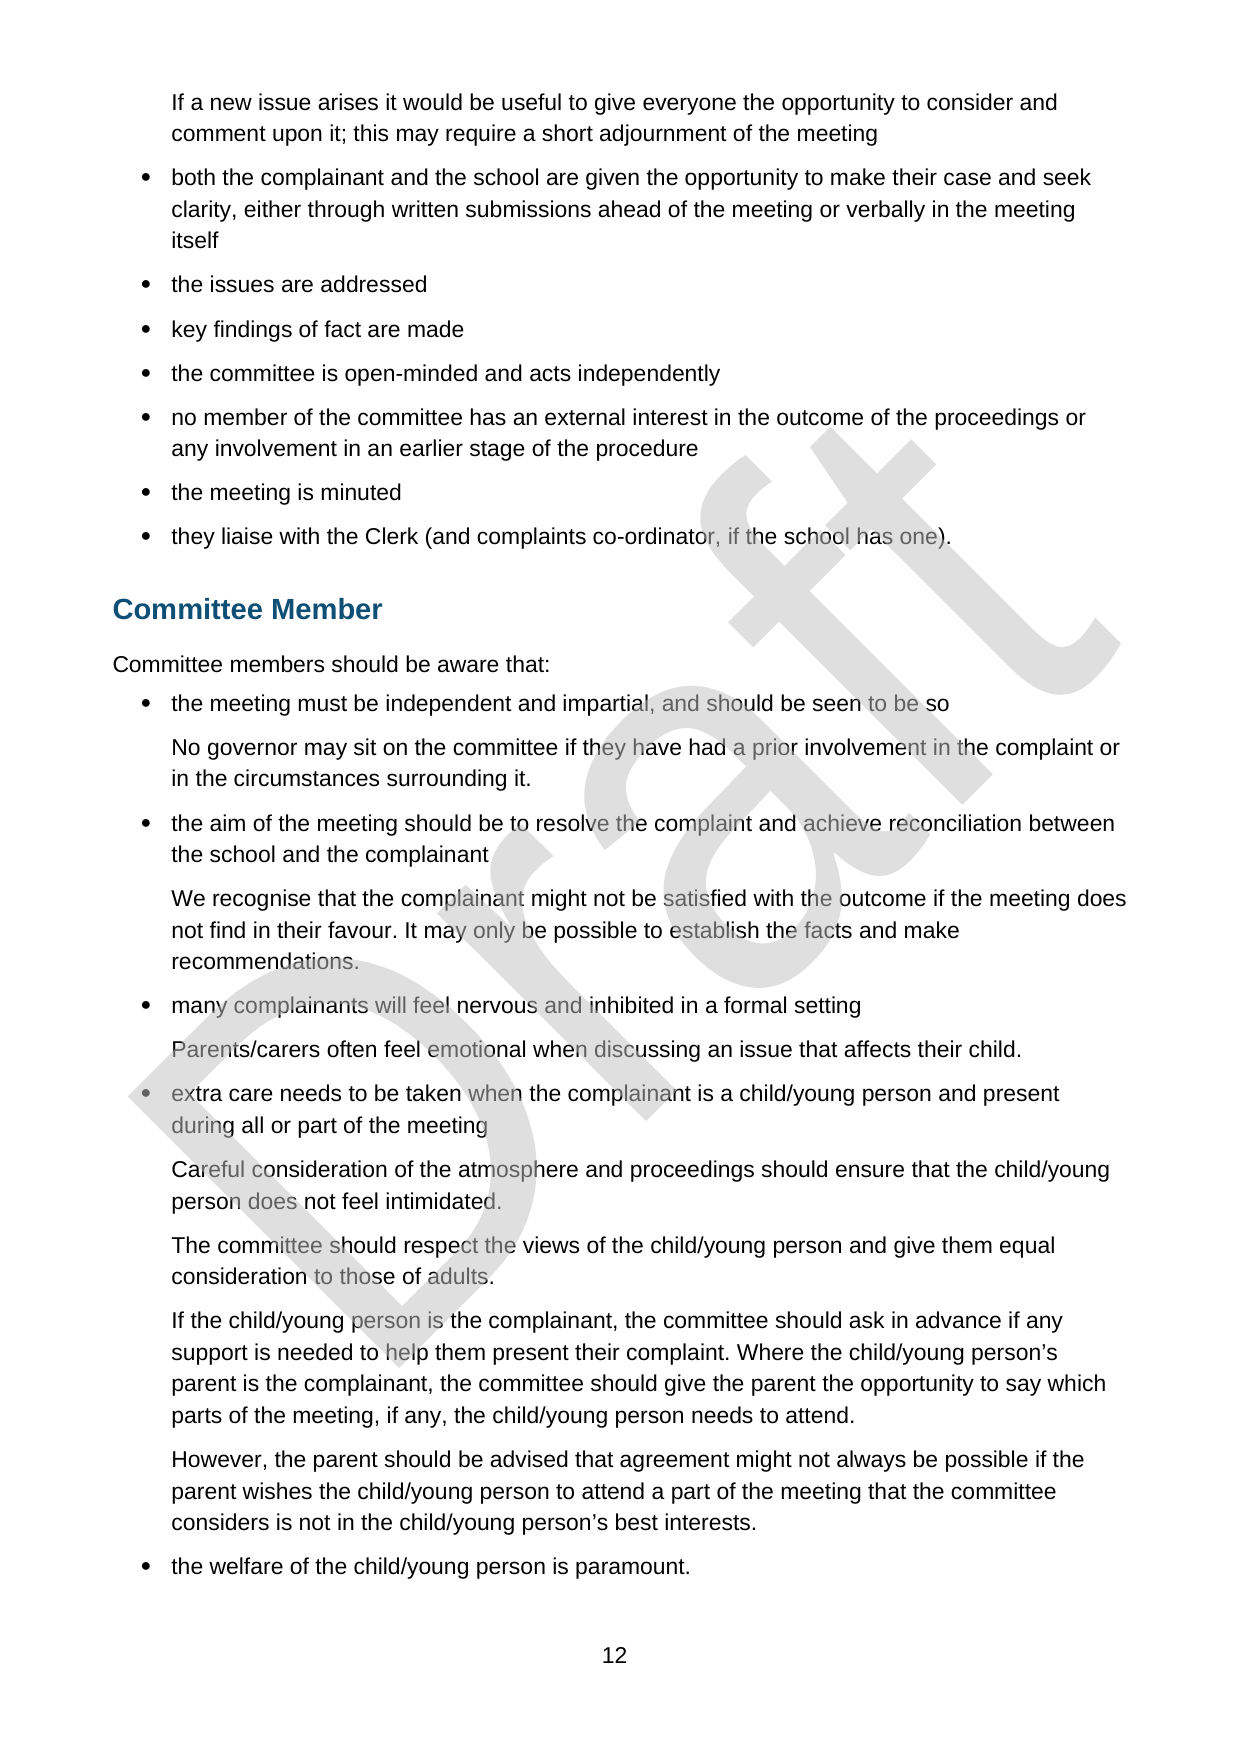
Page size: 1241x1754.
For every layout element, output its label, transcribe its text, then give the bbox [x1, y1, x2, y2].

list many complainants will feel nervous and inhibited in a formal setting [580, 992, 1128, 1019]
text The committee should respect the views of the child/young person and give them equal consideration to those of adults. [171, 1232, 319, 1289]
text No governor may sit on the committee if they have had a prior involvement in the complaint or in the circumstances surrounding it. [954, 734, 1128, 792]
list many complainants will feel nervous and inhibited in a formal setting [142, 992, 234, 1019]
list the meeting must be independent and impartial, and should be seen to be so [720, 690, 872, 716]
text The committee should respect the views of the child/young person and give them equal consideration to those of adults. [330, 1232, 471, 1289]
text We recognise that the complainant might not be satisfied with the outcome if the meeting does not find in their favour. It may only be possible to establish the facts and make recommendations. [800, 885, 1128, 974]
list the meeting must be independent and impartial, and should be seen to be so [142, 690, 664, 716]
list many complainants will feel nervous and inhibited in a formal setting [275, 1004, 384, 1019]
text [871, 651, 1019, 677]
text [1098, 651, 1128, 677]
list many complainants will feel nervous and inhibited in a formal setting [432, 992, 543, 1019]
text No governor may sit on the committee if they have had a prior involvement in the complaint or in the circumstances surrounding it. [171, 734, 608, 792]
subtitle [997, 592, 1128, 626]
list [903, 479, 1128, 506]
list they liaise with the Clerk (and complaints co-ordinator, if the school has one). [928, 523, 1128, 550]
list they liaise with the Clerk (and complaints co-ordinator, if the school has one). [142, 523, 710, 550]
text Parents/carers often feel emotional when discussing an issue that affects their child. [624, 1036, 1128, 1063]
list [749, 479, 847, 506]
text No governor may sit on the committee if they have had a prior involvement in the complaint or in the circumstances surrounding it. [626, 734, 745, 792]
text No governor may sit on the committee if they have had a prior involvement in the complaint or in the circumstances surrounding it. [777, 734, 948, 792]
text If the child/young person is the complainant, the committee should ask in advance if any support is needed to help them present their complaint. Where the child/young person’s parent is the complainant, the committee should give the parent the opportunity to say which parts of the meeting, if any, the child/young person needs to attend. [171, 1307, 1128, 1428]
text The committee should respect the views of the child/young person and give them equal consideration to those of adults. [480, 1232, 1128, 1289]
list both the complainant and the school are given the opportunity to make their case and seek clarity, either through written submissions ahead of the meeting or verbally in the meeting itself [142, 164, 1128, 254]
subtitle [812, 592, 967, 626]
text However, the parent should be advised that agreement might not always be possible if the parent wishes the child/young person to attend a part of the meeting that the committee considers is not in the child/young person’s best interests. [171, 1446, 1128, 1536]
list the welfare of the child/young person is paramount. [142, 1553, 1128, 1579]
list they liaise with the Clerk (and complaints co-ordinator, if the school has one). [749, 523, 834, 550]
text Careful consideration of the atmosphere and proceedings should ensure that the child/young person does not feel intimidated. [254, 1156, 490, 1214]
text Parents/carers often feel emotional when discussing an issue that affects their child. [480, 1036, 587, 1063]
text Careful consideration of the atmosphere and proceedings should ensure that the child/young person does not feel intimidated. [171, 1156, 244, 1214]
list no member of the committee has an external interest in the outcome of the proceedings or any involvement in an earlier stage of the procedure [142, 404, 1128, 462]
list extra care needs to be taken when the complainant is a child/young person and present during all or part of the meeting [199, 1080, 484, 1138]
list the issues are addressed [142, 271, 1128, 298]
list the aim of the meeting should be to resolve the complaint and achieve reconciliation between the school and the complainant [709, 809, 815, 867]
text Careful consideration of the atmosphere and proceedings should ensure that the child/young person does not feel intimidated. [530, 1156, 1128, 1214]
text We recognise that the complainant might not be satisfied with the outcome if the meeting does not find in their favour. It may only be possible to establish the facts and make recommendations. [707, 885, 815, 943]
list the committee is open-minded and acts independently [142, 359, 1128, 386]
list key findings of fact are made [142, 316, 1128, 342]
list the meeting must be independent and impartial, and should be seen to be so [910, 690, 1128, 716]
text Committee members should be aware that: [112, 651, 833, 677]
text Parents/carers often feel emotional when discussing an issue that affects their child. [222, 1036, 440, 1063]
subtitle Committee Member [112, 592, 753, 626]
list the aim of the meeting should be to resolve the complaint and achieve reconciliation between the school and the complainant [852, 809, 1128, 867]
text If a new issue arises it would be useful to give everyone the opportunity to consider and comment upon it; this may require a short adjournment of the meeting [171, 89, 1128, 147]
text We recognise that the complainant might not be satisfied with the outcome if the meeting does not find in their favour. It may only be possible to establish the facts and make recommendations. [523, 885, 714, 974]
text We recognise that the complainant might not be satisfied with the outcome if the meeting does not find in their favour. It may only be possible to establish the facts and make recommendations. [171, 885, 498, 974]
list extra care needs to be taken when the complainant is a child/young person and present during all or part of the meeting [512, 1080, 1128, 1138]
list the meeting is minuted [142, 479, 716, 506]
list the aim of the meeting should be to resolve the complaint and achieve reconciliation between the school and the complainant [142, 809, 704, 867]
